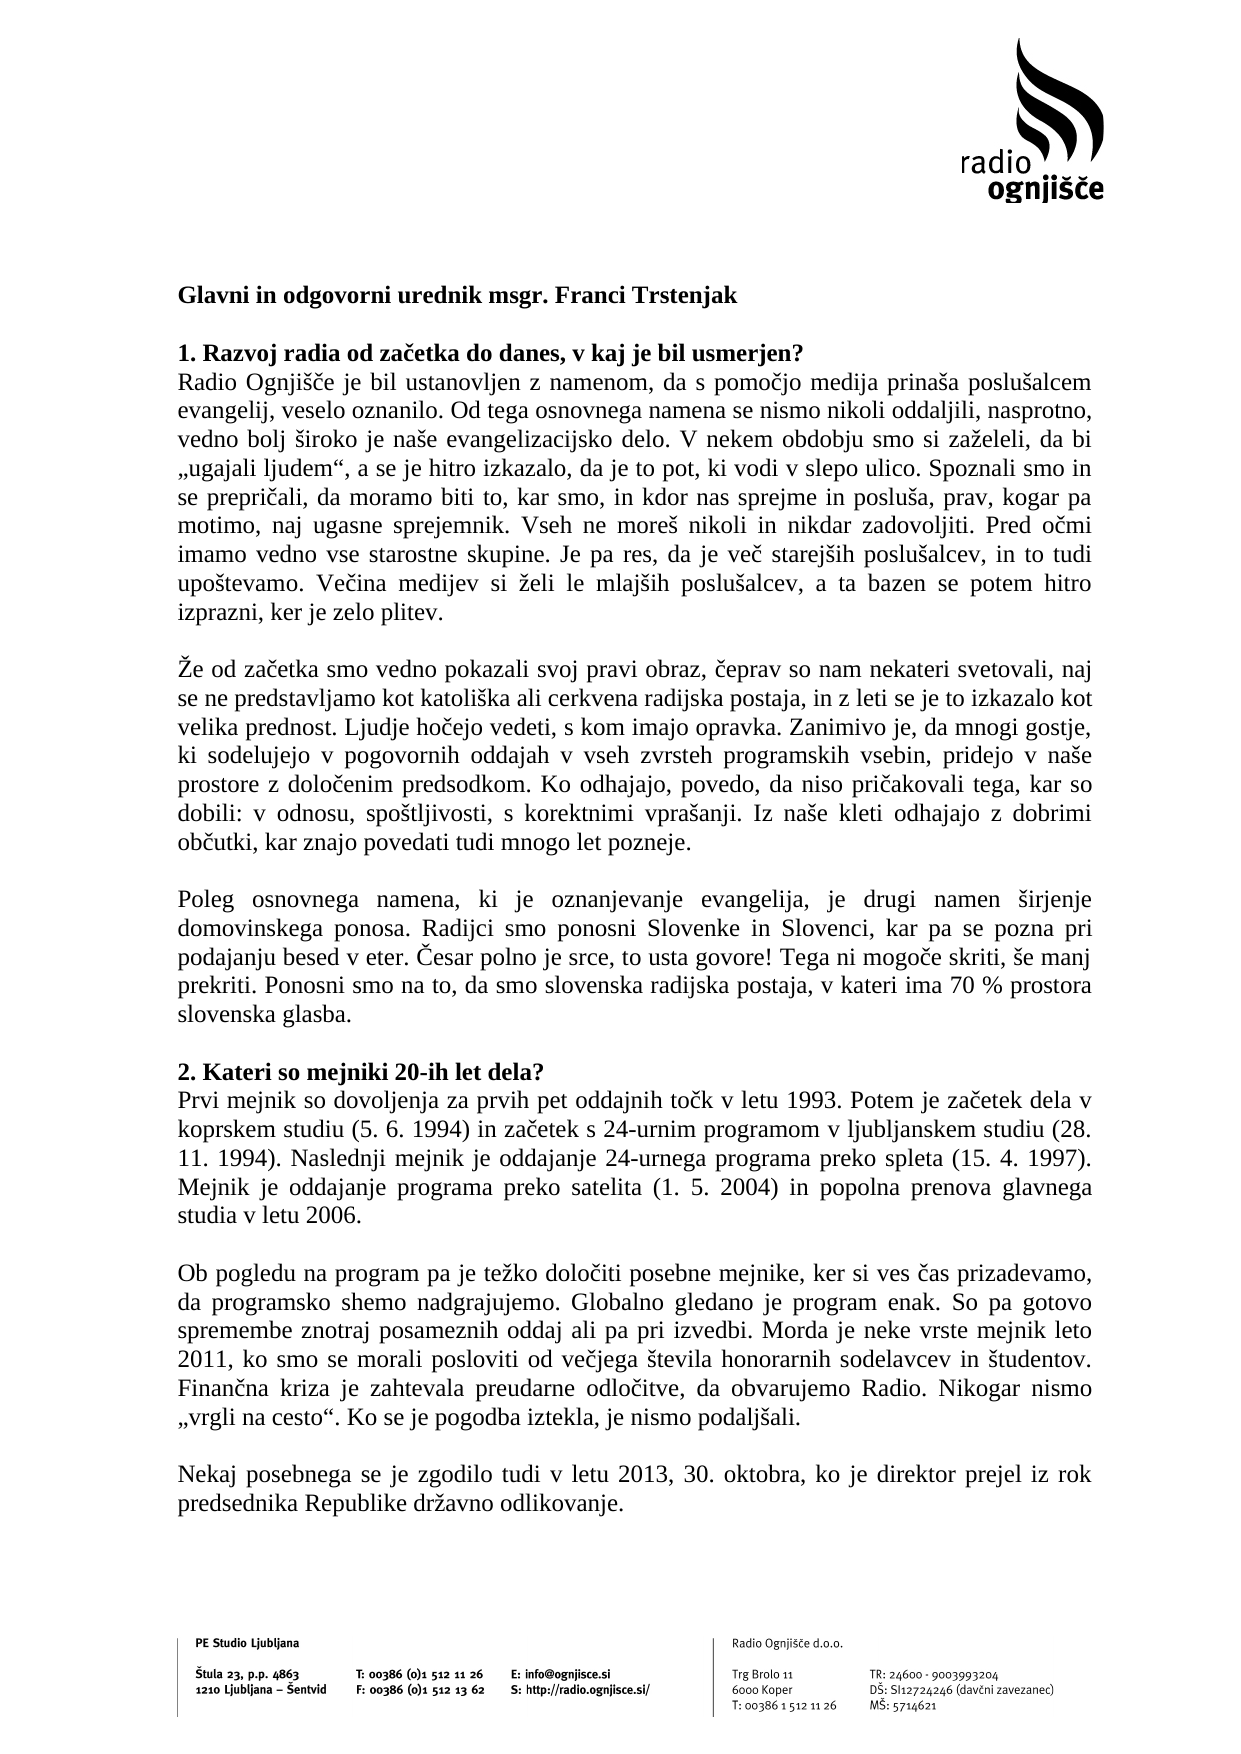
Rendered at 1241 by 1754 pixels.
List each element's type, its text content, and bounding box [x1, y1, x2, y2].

text Ob pogledu na program pa je težko določiti posebne mejnike, ker si ves čas prizadevamo, da programsko shemo nadgrajujemo. Globalno gledano je program enak. So pa gotovo spremembe znotraj posameznih oddaj ali pa pri izvedbi. Morda je neke vrste mejnik leto 2011, ko smo se morali posloviti od večjega števila honorarnih sodelavcev in študentov. Finančna kriza je zahtevala preudarne odločitve, da obvarujemo Radio. Nikogar nismo „vrgli na cesto“. Ko se je pogodba iztekla, je nismo podaljšali. [177, 1258, 1093, 1431]
text Prvi mejnik so dovoljenja za prvih pet oddajnih točk v letu 1993. Potem je začetek dela v koprskem studiu (5. 6. 1994) in začetek s 24-urnim programom v ljubljanskem studiu (28. 11. 1994). Naslednji mejnik je oddajanje 24-urnega programa preko spleta (15. 4. 1997). Mejnik je oddajanje programa preko satelita (1. 5. 2004) in popolna prenova glavnega studia v letu 2006. [177, 1086, 1093, 1229]
picture [962, 38, 1104, 205]
picture [177, 1636, 1054, 1717]
text Poleg osnovnega namena, ki je oznanjevanje evangelija, je drugi namen širjenje domovinskega ponosa. Radijci smo ponosni Slovenke in Slovenci, kar pa se pozna pri podajanju besed v eter. Česar polno je srce, to usta govore! Tega ni mogoče skriti, še manj prekriti. Ponosni smo na to, da smo slovenska radijska postaja, v kateri ima 70 % prostora slovenska glasba. [177, 884, 1093, 1028]
text Nekaj posebnega se je zgodilo tudi v letu 2013, 30. oktobra, ko je direktor prejel iz rok predsednika Republike državno odlikovanje. [177, 1459, 1093, 1517]
text Glavni in odgovorni urednik msgr. Franci Trstenjak [177, 281, 1093, 309]
text Že od začetka smo vedno pokazali svoj pravi obraz, čeprav so nam nekateri svetovali, naj se ne predstavljamo kot katoliška ali cerkvena radijska postaja, in z leti se je to izkazalo kot velika prednost. Ljudje hočejo vedeti, s kom imajo opravka. Zanimivo je, da mnogi gostje, ki sodelujejo v pogovornih oddajah v vseh zvrsteh programskih vsebin, pridejo v naše prostore z določenim predsodkom. Ko odhajajo, povedo, da niso pričakovali tega, kar so dobili: v odnosu, spoštljivosti, s korektnimi vprašanji. Iz naše kleti odhajajo z dobrimi občutki, kar znajo povedati tudi mnogo let pozneje. [177, 654, 1093, 856]
text Radio Ognjišče je bil ustanovljen z namenom, da s pomočjo medija prinaša poslušalcem evangelij, veselo oznanilo. Od tega osnovnega namena se nismo nikoli oddaljili, nasprotno, vedno bolj široko je naše evangelizacijsko delo. V nekem obdobju smo si zaželeli, da bi „ugajali ljudem“, a se je hitro izkazalo, da je to pot, ki vodi v slepo ulico. Spoznali smo in se prepričali, da moramo biti to, kar smo, in kdor nas sprejme in posluša, prav, kogar pa motimo, naj ugasne sprejemnik. Vseh ne moreš nikoli in nikdar zadovoljiti. Pred očmi imamo vedno vse starostne skupine. Je pa res, da je več starejših poslušalcev, in to tudi upoštevamo. Večina medijev si želi le mlajših poslušalcev, a ta bazen se potem hitro izprazni, ker je zelo plitev. [177, 367, 1093, 626]
text 1. Razvoj radia od začetka do danes, v kaj je bil usmerjen? [177, 338, 1093, 367]
text 2. Kateri so mejniki 20-ih let dela? [177, 1057, 1093, 1086]
